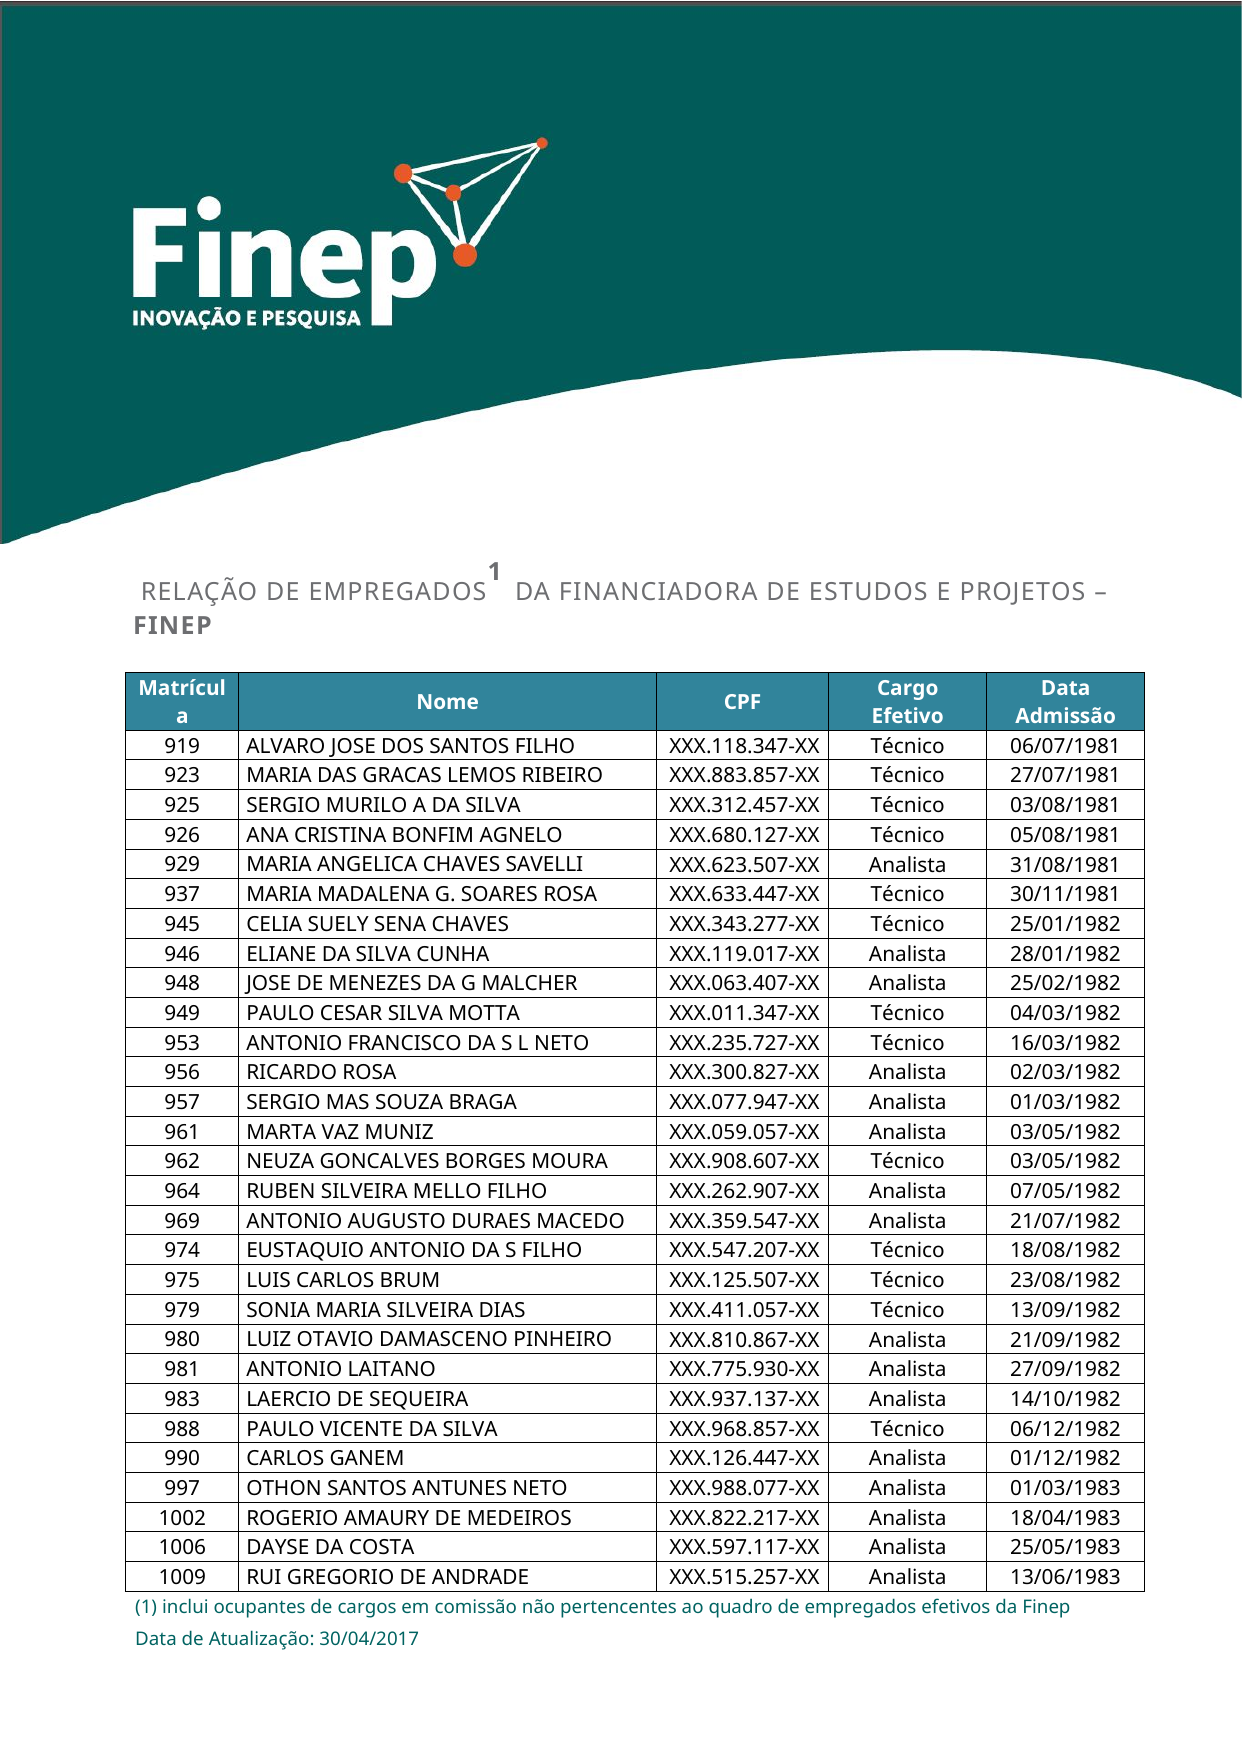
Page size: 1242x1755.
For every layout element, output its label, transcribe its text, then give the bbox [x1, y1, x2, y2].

table_cell 05/08/1981 [987, 820, 1144, 848]
table_cell 01/12/1982 [987, 1443, 1144, 1472]
table_cell XXX.883.857-XX [657, 760, 828, 789]
table_cell 945 [126, 909, 238, 937]
table_cell CARLOS GANEM [239, 1443, 656, 1472]
table_cell 23/08/1982 [987, 1265, 1144, 1294]
table_cell 981 [126, 1354, 238, 1383]
table_cell ANA CRISTINA BONFIM AGNELO [239, 820, 656, 848]
table_cell 14/10/1982 [987, 1384, 1144, 1412]
table_cell Técnico [829, 998, 986, 1027]
table_cell 990 [126, 1443, 238, 1472]
table_cell OTHON SANTOS ANTUNES NETO [239, 1473, 656, 1502]
table_cell XXX.775.930-XX [657, 1354, 828, 1383]
table_cell Técnico [829, 820, 986, 848]
table_cell Analista [829, 1087, 986, 1116]
table_cell Analista [829, 1532, 986, 1561]
table_cell XXX.126.447-XX [657, 1443, 828, 1472]
table_cell RICARDO ROSA [239, 1057, 656, 1086]
table_cell XXX.937.137-XX [657, 1384, 828, 1412]
table_cell Técnico [829, 1235, 986, 1264]
table_cell XXX.262.907-XX [657, 1176, 828, 1205]
table_cell JOSE DE MENEZES DA G MALCHER [239, 968, 656, 997]
table_cell XXX.063.407-XX [657, 968, 828, 997]
table_cell MARTA VAZ MUNIZ [239, 1117, 656, 1145]
table_cell 964 [126, 1176, 238, 1205]
table_cell 07/05/1982 [987, 1176, 1144, 1205]
table_cell Analista [829, 1384, 986, 1412]
table_cell 983 [126, 1384, 238, 1412]
table_cell XXX.300.827-XX [657, 1057, 828, 1086]
table_cell 948 [126, 968, 238, 997]
table_cell 03/05/1982 [987, 1146, 1144, 1175]
table_cell Analista [829, 1206, 986, 1234]
table_cell 1002 [126, 1503, 238, 1531]
table_cell Analista [829, 1473, 986, 1502]
table_cell SERGIO MAS SOUZA BRAGA [239, 1087, 656, 1116]
table_cell 06/07/1981 [987, 731, 1144, 759]
table_cell XXX.011.347-XX [657, 998, 828, 1027]
table_cell 03/05/1982 [987, 1117, 1144, 1145]
table_cell LAERCIO DE SEQUEIRA [239, 1384, 656, 1412]
table_cell Técnico [829, 790, 986, 819]
table_cell 25/05/1983 [987, 1532, 1144, 1561]
table_cell 979 [126, 1295, 238, 1323]
table_cell Técnico [829, 1414, 986, 1442]
table_cell 02/03/1982 [987, 1057, 1144, 1086]
table_cell 997 [126, 1473, 238, 1502]
table_cell XXX.077.947-XX [657, 1087, 828, 1116]
table_cell Técnico [829, 731, 986, 759]
table_cell MARIA DAS GRACAS LEMOS RIBEIRO [239, 760, 656, 789]
table_cell ANTONIO FRANCISCO DA S L NETO [239, 1028, 656, 1056]
table_cell 949 [126, 998, 238, 1027]
table_cell Técnico [829, 1295, 986, 1323]
table_cell NEUZA GONCALVES BORGES MOURA [239, 1146, 656, 1175]
table_header CPF [657, 673, 828, 730]
table_cell Técnico [829, 1265, 986, 1294]
table_cell 21/07/1982 [987, 1206, 1144, 1234]
table_cell 30/11/1981 [987, 879, 1144, 908]
table_cell XXX.968.857-XX [657, 1414, 828, 1442]
table_cell 18/04/1983 [987, 1503, 1144, 1531]
table_cell 988 [126, 1414, 238, 1442]
table_cell XXX.411.057-XX [657, 1295, 828, 1323]
table_cell Analista [829, 1503, 986, 1531]
table_cell 926 [126, 820, 238, 848]
table_cell Analista [829, 939, 986, 967]
table_cell 01/03/1983 [987, 1473, 1144, 1502]
table_cell 18/08/1982 [987, 1235, 1144, 1264]
table_cell 25/02/1982 [987, 968, 1144, 997]
table_cell 961 [126, 1117, 238, 1145]
table_cell XXX.312.457-XX [657, 790, 828, 819]
table_cell SONIA MARIA SILVEIRA DIAS [239, 1295, 656, 1323]
table_cell 919 [126, 731, 238, 759]
table_cell 980 [126, 1325, 238, 1353]
table_header Matrícula [126, 673, 238, 730]
table_cell Técnico [829, 760, 986, 789]
table_cell XXX.118.347-XX [657, 731, 828, 759]
table_cell PAULO CESAR SILVA MOTTA [239, 998, 656, 1027]
table_cell XXX.515.257-XX [657, 1562, 828, 1591]
table_cell 1009 [126, 1562, 238, 1591]
table_cell XXX.343.277-XX [657, 909, 828, 937]
table_cell DAYSE DA COSTA [239, 1532, 656, 1561]
table_cell XXX.810.867-XX [657, 1325, 828, 1353]
table_cell LUIZ OTAVIO DAMASCENO PINHEIRO [239, 1325, 656, 1353]
table_cell LUIS CARLOS BRUM [239, 1265, 656, 1294]
table_cell Técnico [829, 909, 986, 937]
table_cell XXX.597.117-XX [657, 1532, 828, 1561]
table_cell 974 [126, 1235, 238, 1264]
table_cell MARIA ANGELICA CHAVES SAVELLI [239, 850, 656, 878]
table_cell 969 [126, 1206, 238, 1234]
table_cell 27/07/1981 [987, 760, 1144, 789]
table_cell ELIANE DA SILVA CUNHA [239, 939, 656, 967]
table_cell XXX.125.507-XX [657, 1265, 828, 1294]
table_cell Técnico [829, 879, 986, 908]
table_cell 28/01/1982 [987, 939, 1144, 967]
table_cell 16/03/1982 [987, 1028, 1144, 1056]
table_header Nome [239, 673, 656, 730]
table_cell Analista [829, 1562, 986, 1591]
table_cell 929 [126, 850, 238, 878]
table_cell 957 [126, 1087, 238, 1116]
table_cell 21/09/1982 [987, 1325, 1144, 1353]
table_cell XXX.822.217-XX [657, 1503, 828, 1531]
table_header Data Admissão [987, 673, 1144, 730]
table_cell 975 [126, 1265, 238, 1294]
table_cell 956 [126, 1057, 238, 1086]
table_cell Analista [829, 1117, 986, 1145]
table_cell Técnico [829, 1028, 986, 1056]
table_cell SERGIO MURILO A DA SILVA [239, 790, 656, 819]
table_cell PAULO VICENTE DA SILVA [239, 1414, 656, 1442]
table_cell XXX.119.017-XX [657, 939, 828, 967]
table_cell Analista [829, 1325, 986, 1353]
table_cell EUSTAQUIO ANTONIO DA S FILHO [239, 1235, 656, 1264]
table_cell XXX.988.077-XX [657, 1473, 828, 1502]
table_cell MARIA MADALENA G. SOARES ROSA [239, 879, 656, 908]
table_cell Técnico [829, 1146, 986, 1175]
table_cell XXX.633.447-XX [657, 879, 828, 908]
table_cell RUBEN SILVEIRA MELLO FILHO [239, 1176, 656, 1205]
table_cell Analista [829, 850, 986, 878]
table_cell XXX.235.727-XX [657, 1028, 828, 1056]
table_cell 03/08/1981 [987, 790, 1144, 819]
table_cell ALVARO JOSE DOS SANTOS FILHO [239, 731, 656, 759]
table_cell 04/03/1982 [987, 998, 1144, 1027]
table_cell ANTONIO AUGUSTO DURAES MACEDO [239, 1206, 656, 1234]
table_cell 923 [126, 760, 238, 789]
table_cell XXX.623.507-XX [657, 850, 828, 878]
table_cell XXX.547.207-XX [657, 1235, 828, 1264]
table_cell Analista [829, 1057, 986, 1086]
table_cell Analista [829, 1176, 986, 1205]
table_cell 937 [126, 879, 238, 908]
table_cell 13/06/1983 [987, 1562, 1144, 1591]
table_cell ANTONIO LAITANO [239, 1354, 656, 1383]
table_cell Analista [829, 968, 986, 997]
table_cell 1006 [126, 1532, 238, 1561]
table_cell Analista [829, 1354, 986, 1383]
table_cell Analista [829, 1443, 986, 1472]
table_cell 06/12/1982 [987, 1414, 1144, 1442]
table_cell 01/03/1982 [987, 1087, 1144, 1116]
table_cell 27/09/1982 [987, 1354, 1144, 1383]
table_cell 13/09/1982 [987, 1295, 1144, 1323]
table_cell 31/08/1981 [987, 850, 1144, 878]
table_cell 962 [126, 1146, 238, 1175]
table_cell 25/01/1982 [987, 909, 1144, 937]
table_cell 925 [126, 790, 238, 819]
table_cell XXX.908.607-XX [657, 1146, 828, 1175]
table_cell ROGERIO AMAURY DE MEDEIROS [239, 1503, 656, 1531]
table_cell RUI GREGORIO DE ANDRADE [239, 1562, 656, 1591]
table_cell XXX.059.057-XX [657, 1117, 828, 1145]
table_cell XXX.359.547-XX [657, 1206, 828, 1234]
table_header Cargo Efetivo [829, 673, 986, 730]
table_cell CELIA SUELY SENA CHAVES [239, 909, 656, 937]
table_cell XXX.680.127-XX [657, 820, 828, 848]
table_cell 946 [126, 939, 238, 967]
table_cell 953 [126, 1028, 238, 1056]
